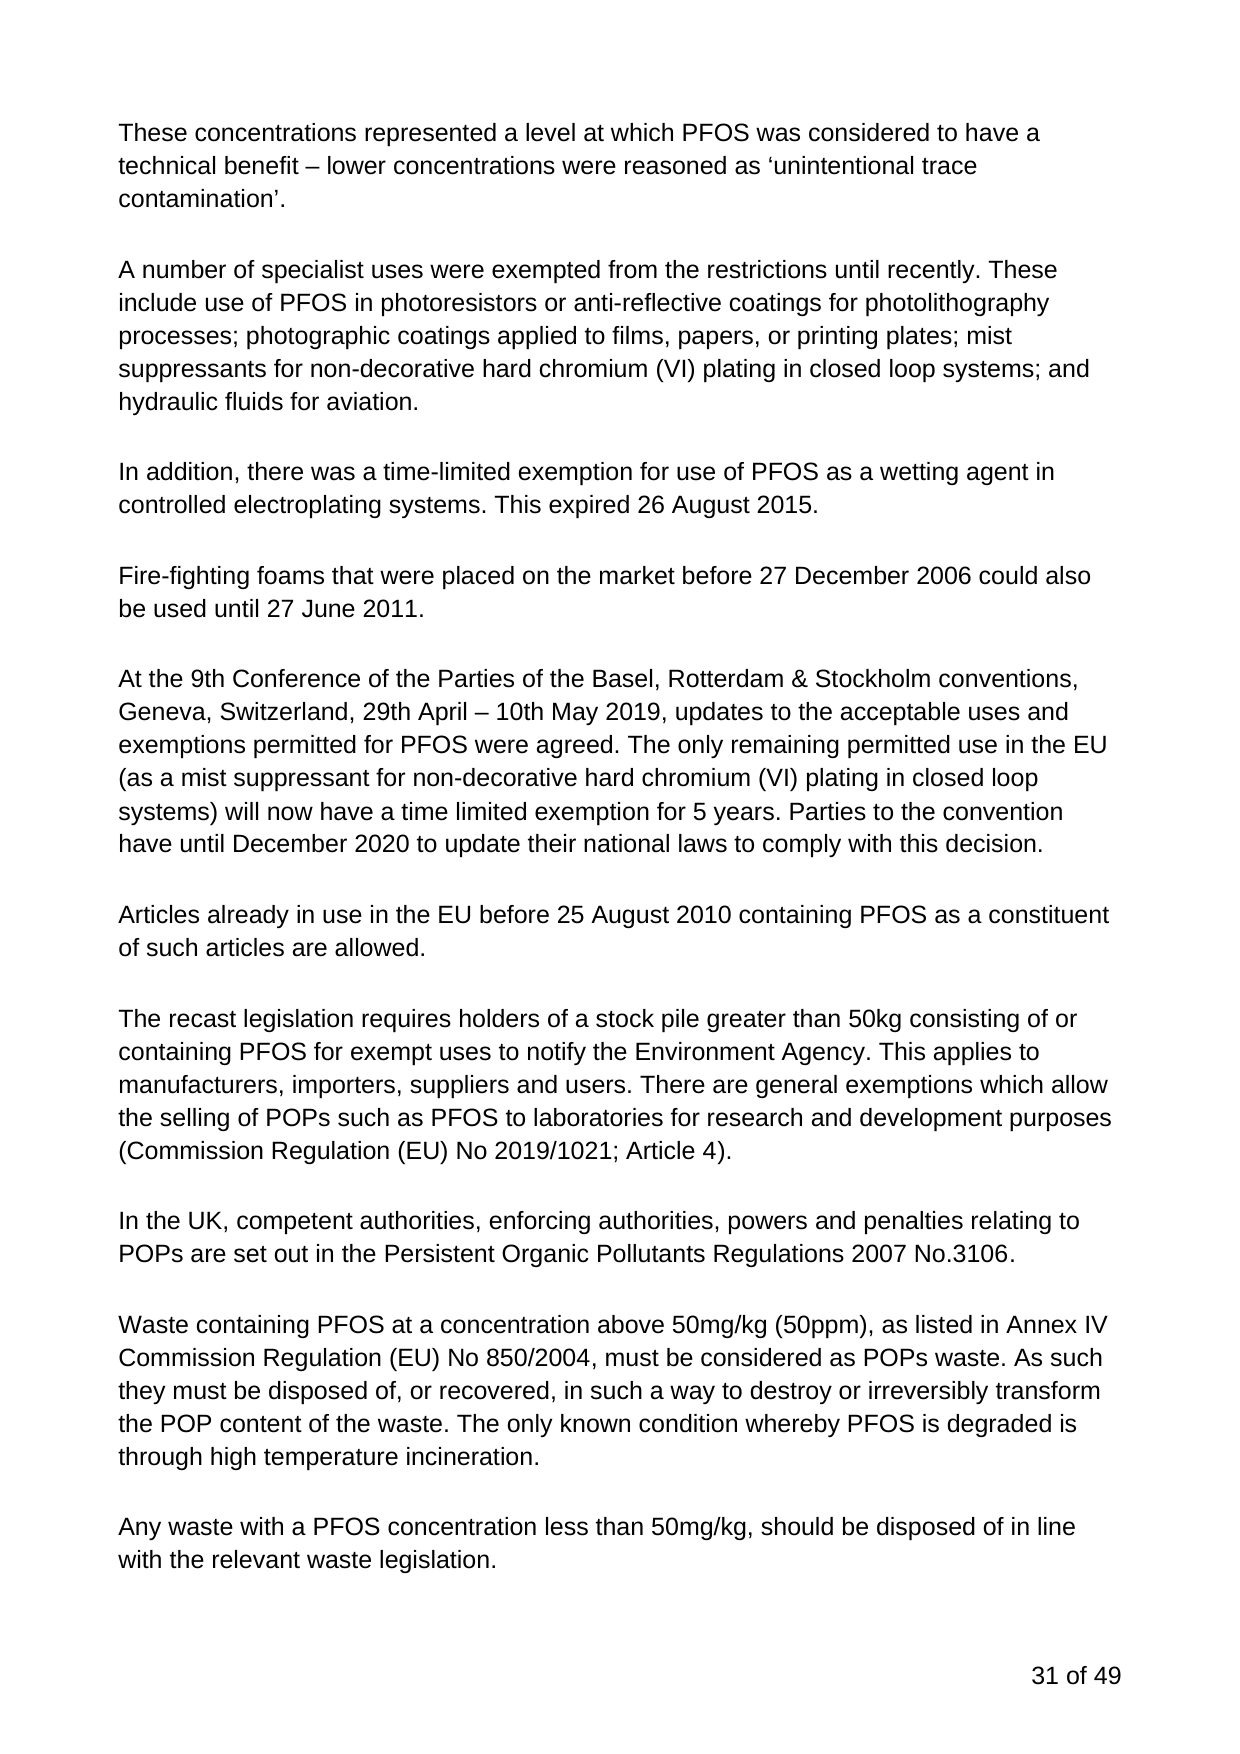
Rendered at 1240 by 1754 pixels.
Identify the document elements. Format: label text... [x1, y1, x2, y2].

text A number of specialist uses were exempted from the restrictions until recently. These include use of PFOS in photoresistors or anti-reflective coatings for photolithography processes; photographic coatings applied to films, papers, or printing plates; mist suppressants for non-decorative hard chromium (VI) plating in closed loop systems; and hydraulic fluids for aviation. [118, 255, 1121, 416]
text At the 9th Conference of the Parties of the Basel, Rotterdam & Stockholm conventions, Geneva, Switzerland, 29th April – 10th May 2019, updates to the acceptable uses and exemptions permitted for PFOS were agreed. The only remaining permitted use in the EU (as a mist suppressant for non-decorative hard chromium (VI) plating in closed loop systems) will now have a time limited exemption for 5 years. Parties to the convention have until December 2020 to update their national laws to comply with this decision. [118, 664, 1121, 858]
text Waste containing PFOS at a concentration above 50mg/kg (50ppm), as listed in Annex IV Commission Regulation (EU) No 850/2004, must be considered as POPs waste. As such they must be disposed of, or recovered, in such a way to destroy or irreversibly transform the POP content of the waste. The only known condition whereby PFOS is degraded is through high temperature incineration. [118, 1310, 1121, 1471]
text Any waste with a PFOS concentration less than 50mg/kg, should be disposed of in line with the relevant waste legislation. [118, 1512, 1121, 1574]
text These concentrations represented a level at which PFOS was considered to have a technical benefit – lower concentrations were reasoned as ‘unintentional trace contamination’. [118, 118, 1121, 213]
text In addition, there was a time-limited exemption for use of PFOS as a wetting agent in controlled electroplating systems. This expired 26 August 2015. [118, 457, 1121, 519]
text The recast legislation requires holders of a stock pile greater than 50kg consisting of or containing PFOS for exempt uses to notify the Environment Agency. This applies to manufacturers, importers, suppliers and users. There are general exemptions which allow the selling of POPs such as PFOS to laboratories for research and development purposes (Commission Regulation (EU) No 2019/1021; Article 4). [118, 1003, 1121, 1164]
text In the UK, competent authorities, enforcing authorities, powers and penalties relating to POPs are set out in the Persistent Organic Pollutants Regulations 2007 No.3106. [118, 1206, 1121, 1268]
text Fire-fighting foams that were placed on the market before 27 December 2006 could also be used until 27 June 2011. [118, 561, 1121, 623]
text Articles already in use in the EU before 25 August 2010 containing PFOS as a constituent of such articles are allowed. [118, 900, 1121, 962]
